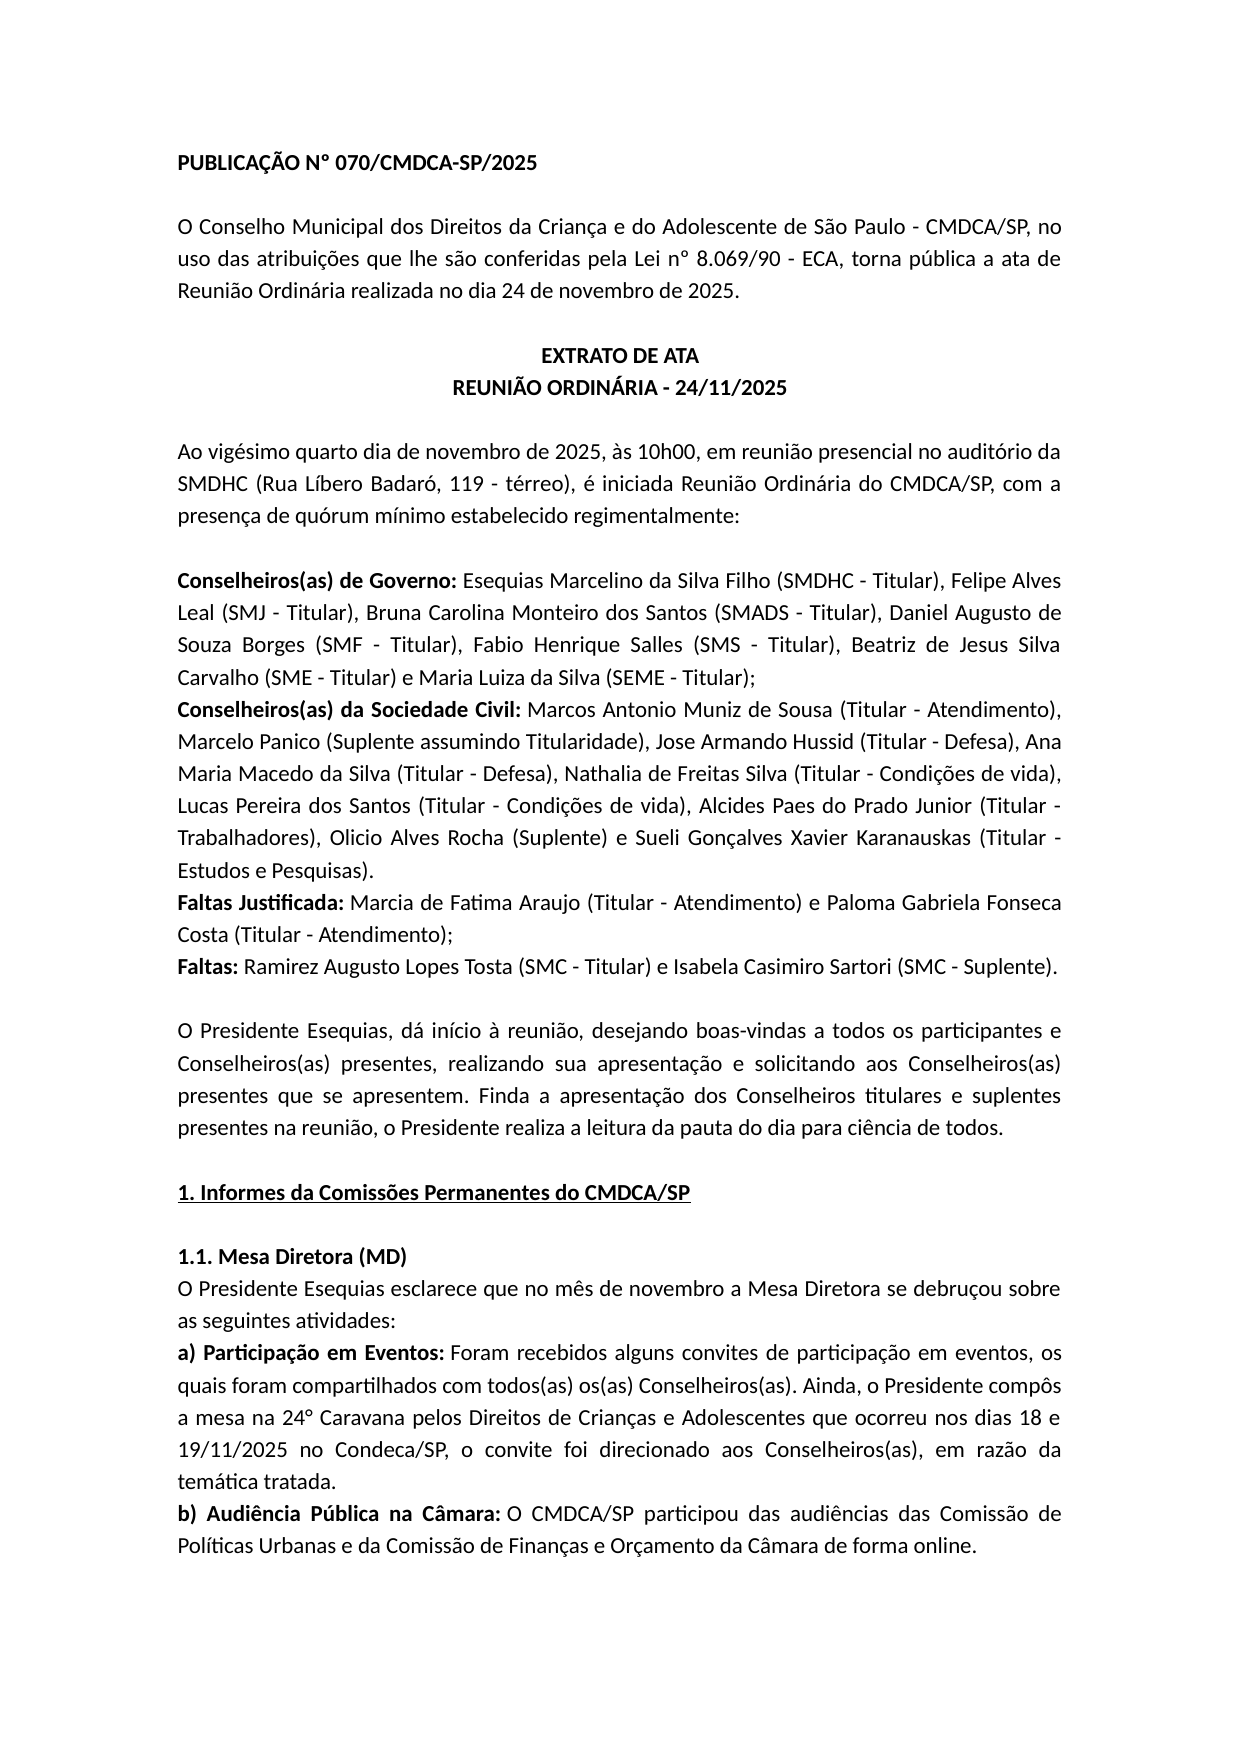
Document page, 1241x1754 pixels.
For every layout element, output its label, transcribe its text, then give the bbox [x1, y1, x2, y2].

text Faltas: Ramirez Augusto Lopes Tosta (SMC - Titular) e Isabela Casimiro Sartori (SMC - Suplente). [177, 952, 1063, 980]
text Conselheiros(as) da Sociedade Civil: Marcos Antonio Muniz de Sousa (Titular - Atendimento), Marcelo Panico (Suplente assumindo Titularidade), Jose Armando Hussid (Titular - Defesa), Ana Maria Macedo da Silva (Titular - Defesa), Nathalia de Freitas Silva (Titular - Condições de vida), Lucas Pereira dos Santos (Titular - Condições de vida), Alcides Paes do Prado Junior (Titular - Trabalhadores), Olicio Alves Rocha (Suplente) e Sueli Gonçalves Xavier Karanauskas (Titular - Estudos e Pesquisas). [177, 695, 1063, 884]
text Ao vigésimo quarto dia de novembro de 2025, às 10h00, em reunião presencial no auditório da SMDHC (Rua Líbero Badaró, 119 - térreo), é iniciada Reunião Ordinária do CMDCA/SP, com a presença de quórum mínimo estabelecido regimentalmente: [177, 437, 1063, 530]
text REUNIÃO ORDINÁRIA - 24/11/2025 [177, 373, 1063, 401]
text O Presidente Esequias esclarece que no mês de novembro a Mesa Diretora se debruçou sobre as seguintes atividades: [177, 1274, 1063, 1334]
text a) Participação em Eventos: Foram recebidos alguns convites de participação em eventos, os quais foram compartilhados com todos(as) os(as) Conselheiros(as). Ainda, o Presidente compôs a mesa na 24° Caravana pelos Direitos de Crianças e Adolescentes que ocorreu nos dias 18 e 19/11/2025 no Condeca/SP, o convite foi direcionado aos Conselheiros(as), em razão da temática tratada. [177, 1338, 1063, 1495]
text O Conselho Municipal dos Direitos da Criança e do Adolescente de São Paulo - CMDCA/SP, no uso das atribuições que lhe são conferidas pela Lei nº 8.069/90 - ECA, torna pública a ata de Reunião Ordinária realizada no dia 24 de novembro de 2025. [177, 212, 1063, 304]
text Conselheiros(as) de Governo: Esequias Marcelino da Silva Filho (SMDHC - Titular), Felipe Alves Leal (SMJ - Titular), Bruna Carolina Monteiro dos Santos (SMADS - Titular), Daniel Augusto de Souza Borges (SMF - Titular), Fabio Henrique Salles (SMS - Titular), Beatriz de Jesus Silva Carvalho (SME - Titular) e Maria Luiza da Silva (SEME - Titular); [177, 566, 1063, 691]
text O Presidente Esequias, dá início à reunião, desejando boas-vindas a todos os participantes e Conselheiros(as) presentes, realizando sua apresentação e solicitando aos Conselheiros(as) presentes que se apresentem. Finda a apresentação dos Conselheiros titulares e suplentes presentes na reunião, o Presidente realiza a leitura da pauta do dia para ciência de todos. [177, 1017, 1063, 1141]
text Faltas Justificada: Marcia de Fatima Araujo (Titular - Atendimento) e Paloma Gabriela Fonseca Costa (Titular - Atendimento); [177, 888, 1063, 948]
text 1.1. Mesa Diretora (MD) [177, 1242, 1063, 1270]
text 1. Informes da Comissões Permanentes do CMDCA/SP [177, 1178, 1063, 1206]
text PUBLICAÇÃO Nº 070/CMDCA-SP/2025 [177, 148, 1063, 176]
text EXTRATO DE ATA [177, 341, 1063, 369]
text b) Audiência Pública na Câmara: O CMDCA/SP participou das audiências das Comissão de Políticas Urbanas e da Comissão de Finanças e Orçamento da Câmara de forma online. [177, 1499, 1063, 1560]
